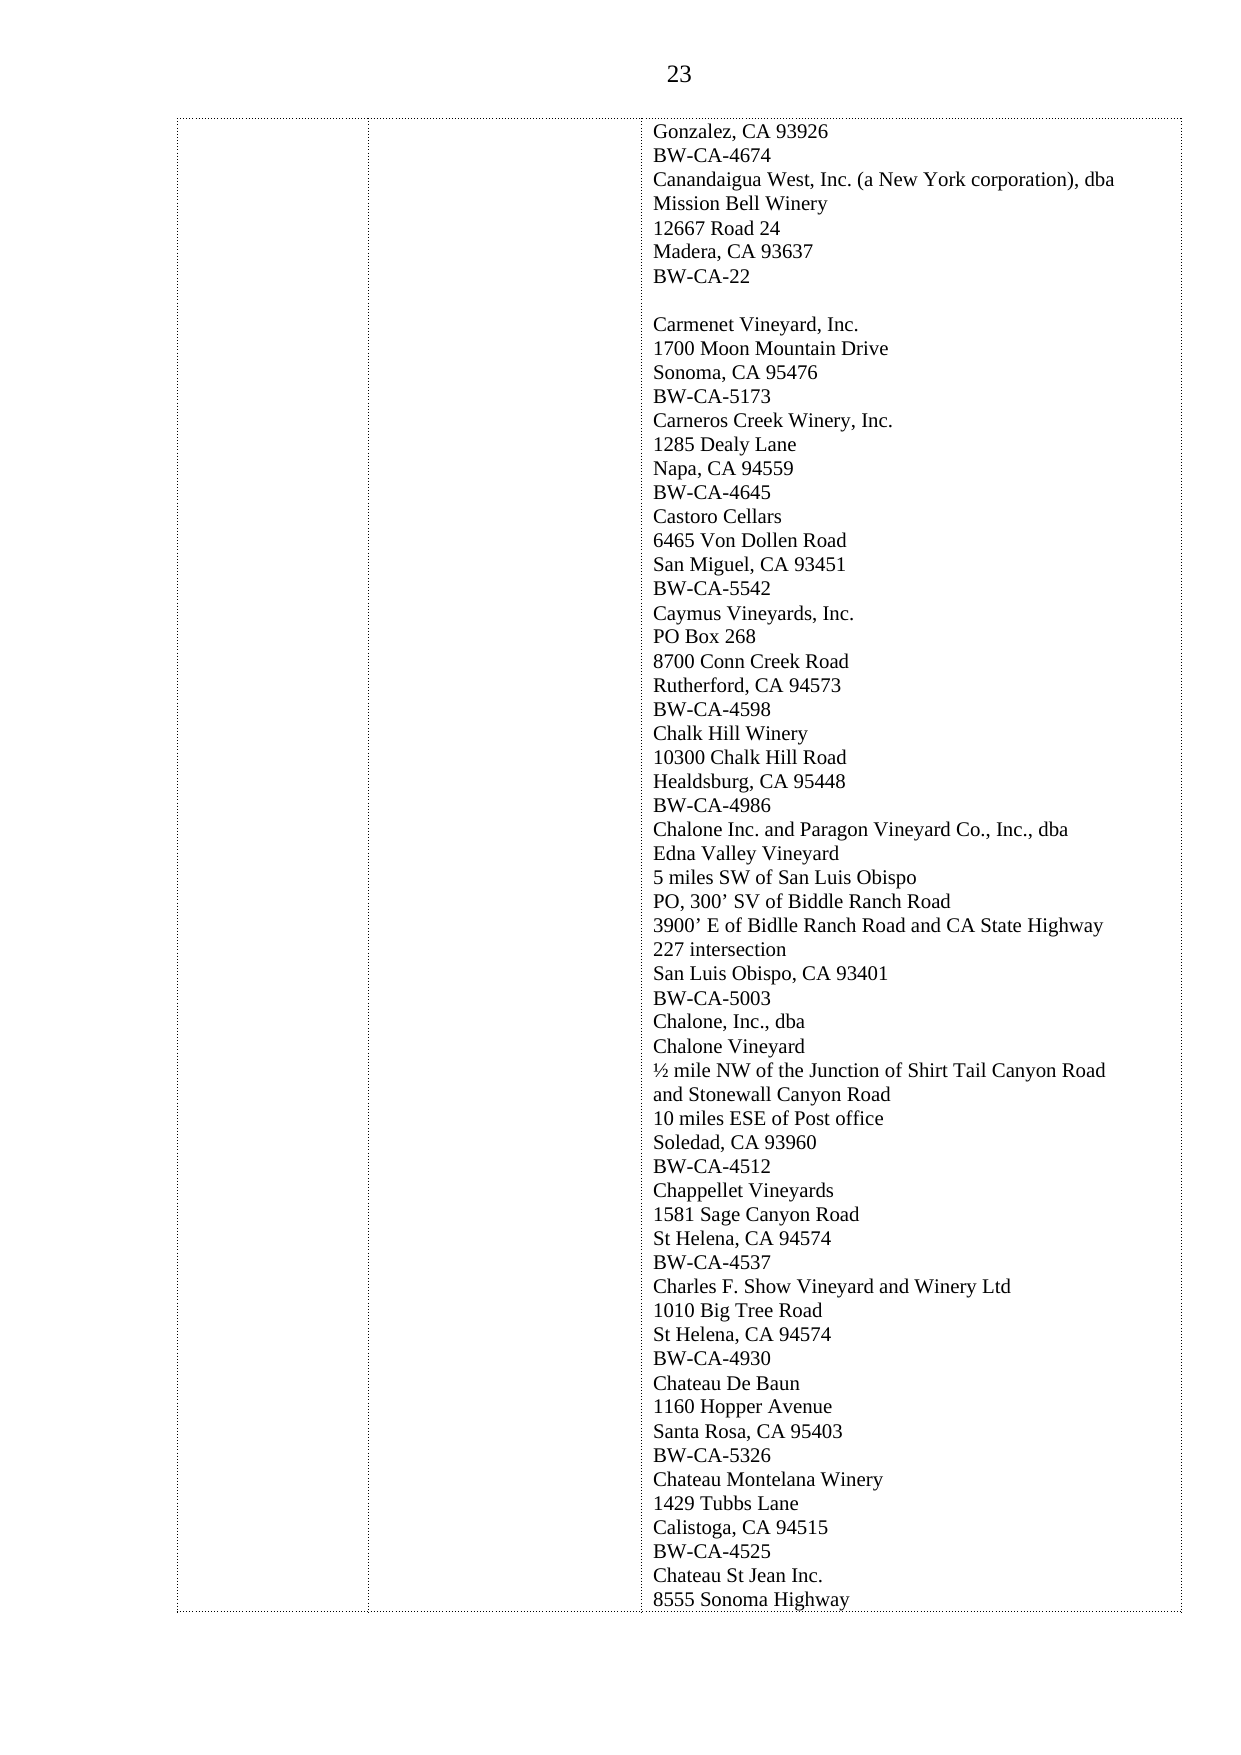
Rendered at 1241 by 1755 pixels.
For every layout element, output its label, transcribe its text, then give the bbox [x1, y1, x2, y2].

table_cell [369, 118, 642, 1611]
table_cell Gonzalez, CA 93926 BW-CA-4674 Canandaigua West, Inc. (a New York corporation), dba Mission Bell Winery 12667 Road 24 Madera, CA 93637 BW-CA-22 Carmenet Vineyard, Inc. 1700 Moon Mountain Drive Sonoma, CA 95476 BW-CA-5173 Carneros Creek Winery, Inc. 1285 Dealy Lane Napa, CA 94559 BW-CA-4645 Castoro Cellars 6465 Von Dollen Road San Miguel, CA 93451 BW-CA-5542 Caymus Vineyards, Inc. PO Box 268 8700 Conn Creek Road Rutherford, CA 94573 BW-CA-4598 Chalk Hill Winery 10300 Chalk Hill Road Healdsburg, CA 95448 BW-CA-4986 Chalone Inc. and Paragon Vineyard Co., Inc., dba Edna Valley Vineyard 5 miles SW of San Luis Obispo PO, 300’ SV of Biddle Ranch Road 3900’ E of Bidlle Ranch Road and CA State Highway 227 intersection San Luis Obispo, CA 93401 BW-CA-5003 Chalone, Inc., dba Chalone Vineyard ½ mile NW of the Junction of Shirt Tail Canyon Road and Stonewall Canyon Road 10 miles ESE of Post office Soledad, CA 93960 BW-CA-4512 Chappellet Vineyards 1581 Sage Canyon Road St Helena, CA 94574 BW-CA-4537 Charles F. Show Vineyard and Winery Ltd 1010 Big Tree Road St Helena, CA 94574 BW-CA-4930 Chateau De Baun 1160 Hopper Avenue Santa Rosa, CA 95403 BW-CA-5326 Chateau Montelana Winery 1429 Tubbs Lane Calistoga, CA 94515 BW-CA-4525 Chateau St Jean Inc. 8555 Sonoma Highway [642, 118, 1181, 1611]
table_cell [177, 118, 369, 1611]
